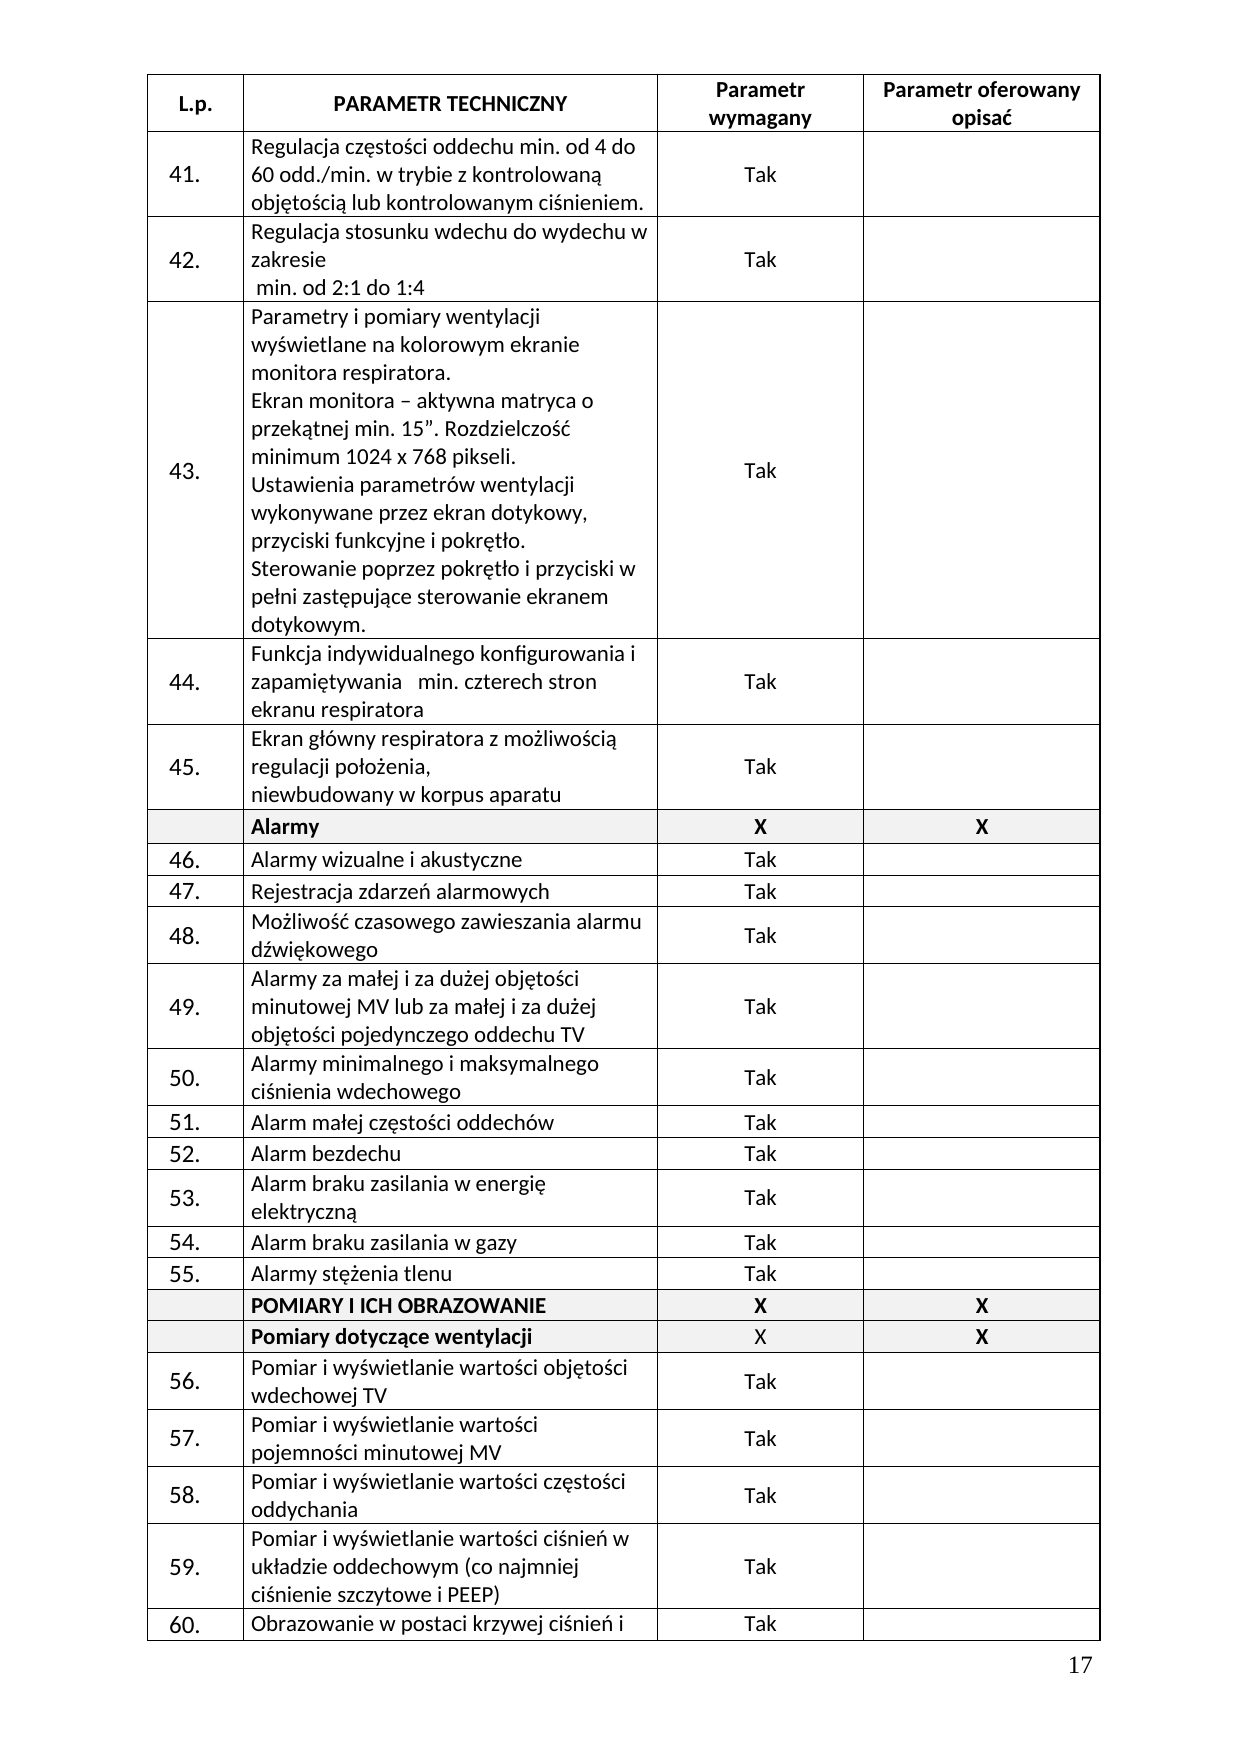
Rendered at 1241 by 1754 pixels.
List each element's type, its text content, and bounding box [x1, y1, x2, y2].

table_cell [148, 1049, 243, 1105]
table_cell [148, 725, 243, 808]
table_cell [148, 217, 243, 301]
table_cell Tak [658, 907, 863, 963]
table_cell [864, 639, 1099, 723]
table_cell Obrazowanie w postaci krzywej ciśnień i [244, 1609, 657, 1640]
table_cell Parametry i pomiary wentylacji wyświetlane na kolorowym ekranie monitora respiratora. Ekran monitora – aktywna matryca o przekątnej min. 15”. Rozdzielczość minimum 1024 x 768 pikseli. Ustawienia parametrów wentylacji wykonywane przez ekran dotykowy, przyciski funkcyjne i pokrętło. Sterowanie poprzez pokrętło i przyciski w pełni zastępujące sterowanie ekranem dotykowym. [244, 302, 657, 638]
table_cell X [864, 1321, 1099, 1352]
table_cell Alarm małej częstości oddechów [244, 1106, 657, 1137]
table_cell Regulacja stosunku wdechu do wydechu w zakresie min. od 2:1 do 1:4 [244, 217, 657, 301]
table_cell [148, 1106, 243, 1137]
table_cell Możliwość czasowego zawieszania alarmu dźwiękowego [244, 907, 657, 963]
table_cell Alarmy za małej i za dużej objętości minutowej MV lub za małej i za dużej objętości pojedynczego oddechu TV [244, 964, 657, 1048]
table_cell Tak [658, 876, 863, 906]
table_cell Tak [658, 1353, 863, 1409]
table_cell [148, 810, 243, 843]
table_cell [864, 876, 1099, 906]
table_cell POMIARY I ICH OBRAZOWANIE [244, 1290, 657, 1320]
table_cell [148, 1524, 243, 1608]
table_cell [148, 844, 243, 874]
table_cell [864, 1170, 1099, 1226]
table_cell [148, 1290, 243, 1320]
table_cell Pomiary dotyczące wentylacji [244, 1321, 657, 1352]
table_cell [148, 1170, 243, 1226]
table_header Parametr oferowany opisać [864, 75, 1099, 131]
table_cell [148, 1353, 243, 1409]
table_cell Pomiar i wyświetlanie wartości objętości wdechowej TV [244, 1353, 657, 1409]
table_cell [148, 876, 243, 906]
table_cell [864, 1410, 1099, 1466]
table_cell [864, 1609, 1099, 1640]
table_cell Tak [658, 1524, 863, 1608]
table_cell Tak [658, 217, 863, 301]
table_cell [864, 1353, 1099, 1409]
table_cell Alarm braku zasilania w energię elektryczną [244, 1170, 657, 1226]
table_cell X [658, 1321, 863, 1352]
table_cell Alarm bezdechu [244, 1138, 657, 1168]
table_cell [864, 964, 1099, 1048]
table_cell [148, 907, 243, 963]
table_cell Alarmy stężenia tlenu [244, 1258, 657, 1289]
table_cell X [864, 810, 1099, 843]
table_cell Tak [658, 1227, 863, 1257]
table_cell [864, 1106, 1099, 1137]
table_header Parametr wymagany [658, 75, 863, 131]
table_cell Tak [658, 725, 863, 808]
table_cell X [864, 1290, 1099, 1320]
table_cell Pomiar i wyświetlanie wartości pojemności minutowej MV [244, 1410, 657, 1466]
table_cell [148, 132, 243, 216]
table_cell Alarm braku zasilania w gazy [244, 1227, 657, 1257]
table_cell [864, 1258, 1099, 1289]
table_cell [864, 1049, 1099, 1105]
table_cell Tak [658, 1138, 863, 1168]
table_cell X [658, 1290, 863, 1320]
table_cell Regulacja częstości oddechu min. od 4 do 60 odd./min. w trybie z kontrolowaną objętością lub kontrolowanym ciśnieniem. [244, 132, 657, 216]
table_cell Tak [658, 302, 863, 638]
table_cell [864, 907, 1099, 963]
table_cell [864, 302, 1099, 638]
table_cell Tak [658, 1258, 863, 1289]
table_cell [864, 1467, 1099, 1523]
table_cell [148, 1258, 243, 1289]
table_cell [148, 1410, 243, 1466]
table_cell [864, 1138, 1099, 1168]
table_cell [864, 1524, 1099, 1608]
table_cell Tak [658, 1609, 863, 1640]
table_cell Funkcja indywidualnego konfigurowania i zapamiętywania min. czterech stron ekranu respiratora [244, 639, 657, 723]
table_cell [864, 725, 1099, 808]
table_cell [864, 1227, 1099, 1257]
table_cell Rejestracja zdarzeń alarmowych [244, 876, 657, 906]
table_cell [148, 1138, 243, 1168]
table_cell Tak [658, 1170, 863, 1226]
table_cell [148, 1467, 243, 1523]
table_cell [864, 844, 1099, 874]
table_cell Pomiar i wyświetlanie wartości ciśnień w układzie oddechowym (co najmniej ciśnienie szczytowe i PEEP) [244, 1524, 657, 1608]
table_cell Tak [658, 844, 863, 874]
table_cell Tak [658, 1467, 863, 1523]
table_cell Pomiar i wyświetlanie wartości częstości oddychania [244, 1467, 657, 1523]
table_cell [148, 964, 243, 1048]
table_cell Tak [658, 1106, 863, 1137]
table_cell Tak [658, 1410, 863, 1466]
table_cell Tak [658, 964, 863, 1048]
table_cell [148, 1227, 243, 1257]
table_cell Alarmy wizualne i akustyczne [244, 844, 657, 874]
table_cell Tak [658, 1049, 863, 1105]
table_header PARAMETR TECHNICZNY [244, 75, 657, 131]
table_cell X [658, 810, 863, 843]
table_cell [148, 639, 243, 723]
table_cell Tak [658, 132, 863, 216]
table_cell Ekran główny respiratora z możliwością regulacji położenia, niewbudowany w korpus aparatu [244, 725, 657, 808]
table_cell [148, 302, 243, 638]
table_cell [864, 217, 1099, 301]
table_cell Tak [658, 639, 863, 723]
table_cell Alarmy [244, 810, 657, 843]
table_cell [148, 1609, 243, 1640]
table_cell Alarmy minimalnego i maksymalnego ciśnienia wdechowego [244, 1049, 657, 1105]
table_cell [864, 132, 1099, 216]
table_cell [148, 1321, 243, 1352]
table_header L.p. [148, 75, 243, 131]
